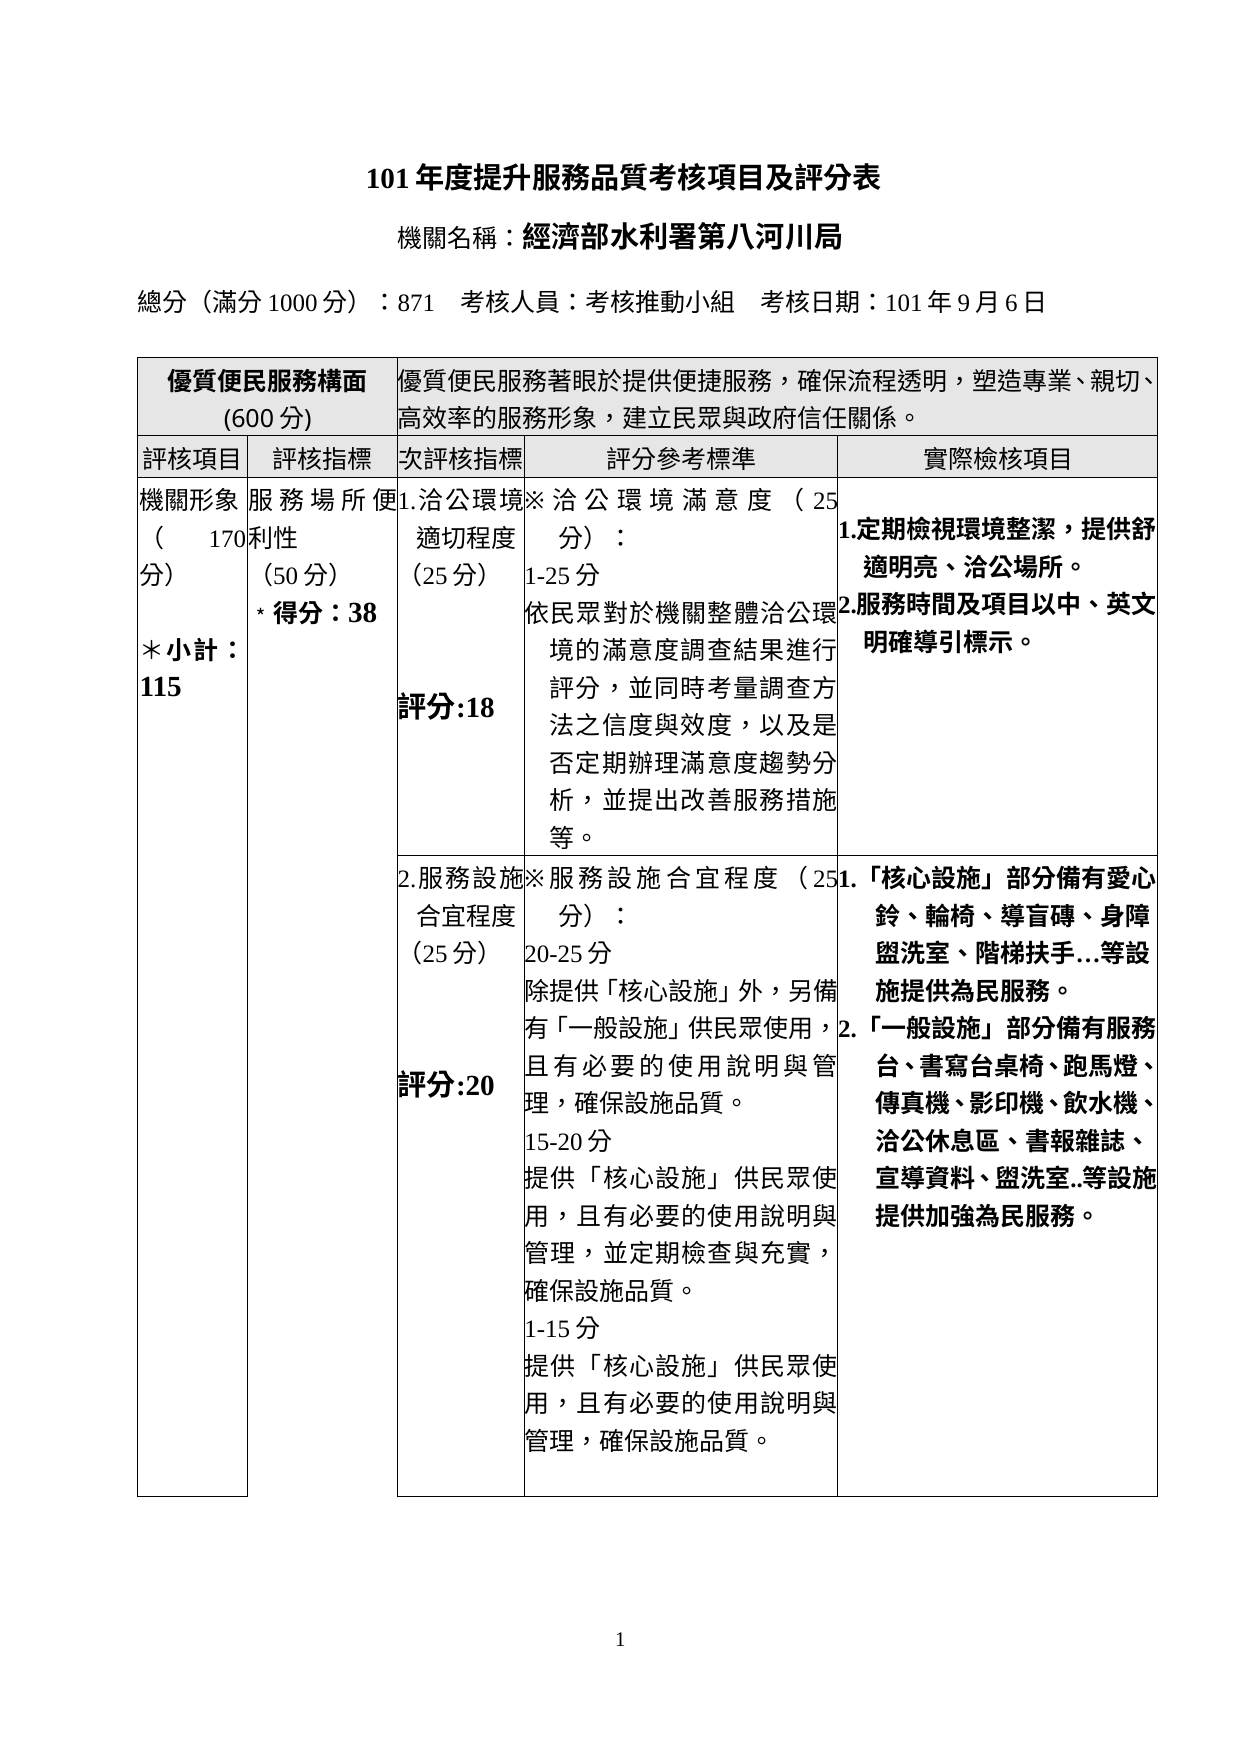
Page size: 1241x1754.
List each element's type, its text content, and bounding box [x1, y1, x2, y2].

table_cell ※服務設施合宜程度（25分）： 20-25分 除提供「核心設施」外，另備有「一般設施」供民眾使用，且有必要的使用說明與管理，確保設施品質。 15-20分 提供「核心設施」供民眾使用，且有必要的使用說明與管理，並定期檢查與充實，確保設施品質。 1-15分 提供「核心設施」供民眾使用，且有必要的使用說明與管理，確保設施品質。 [525, 856, 837, 1496]
table_cell 評分參考標準 [525, 436, 837, 477]
table_cell 1.洽公環境適切程度 （25分） 評分:18 [398, 478, 524, 855]
table_cell 2.服務設施合宜程度 （25分） 評分:20 [398, 856, 524, 1496]
table_cell 1.定期檢視環境整潔，提供舒 適明亮、洽公場所。 2.服務時間及項目以中、英文 明確導引標示。 [838, 478, 1157, 855]
table_cell ※洽公環境滿意度（25分）： 1-25分 依民眾對於機關整體洽公環境的滿意度調查結果進行評分，並同時考量調查方法之信度與效度，以及是否定期辦理滿意度趨勢分析，並提出改善服務措施等。 [525, 478, 837, 855]
text 總分（滿分1000分）：871 考核人員：考核推動小組 考核日期：101年9月6日 [122, 282, 1063, 320]
text 機關名稱：經濟部水利署第八河川局 [177, 224, 1063, 253]
table_cell 次評核指標 [398, 436, 524, 477]
table_cell 評核項目 [138, 436, 247, 477]
table_cell 評核指標 [248, 436, 397, 477]
table_cell 實際檢核項目 [838, 436, 1157, 477]
table_cell 機關形象 （170分） ＊小計：115 [138, 478, 247, 1496]
text 101年度提升服務品質考核項目及評分表 [177, 166, 1063, 195]
table_cell 服務場所便利性 （50分） ﹡得分：38 [248, 478, 397, 1496]
table_header 優質便民服務構面 (600分) [138, 358, 397, 435]
table_cell 1.「核心設施」部分備有愛心 鈴、輪椅、導盲磚、身障 盥洗室、階梯扶手…等設 施提供為民服務。 2.「一般設施」部分備有服務 台、書寫台桌椅、跑馬燈、 傳真機、影印機、飲水機、 洽公休息區、書報雜誌、 宣導資料、盥洗室..等設施 提供加強為民服務。 [838, 856, 1157, 1496]
table_header 優質便民服務著眼於提供便捷服務，確保流程透明，塑造專業、親切、高效率的服務形象，建立民眾與政府信任關係。 [398, 358, 1157, 435]
